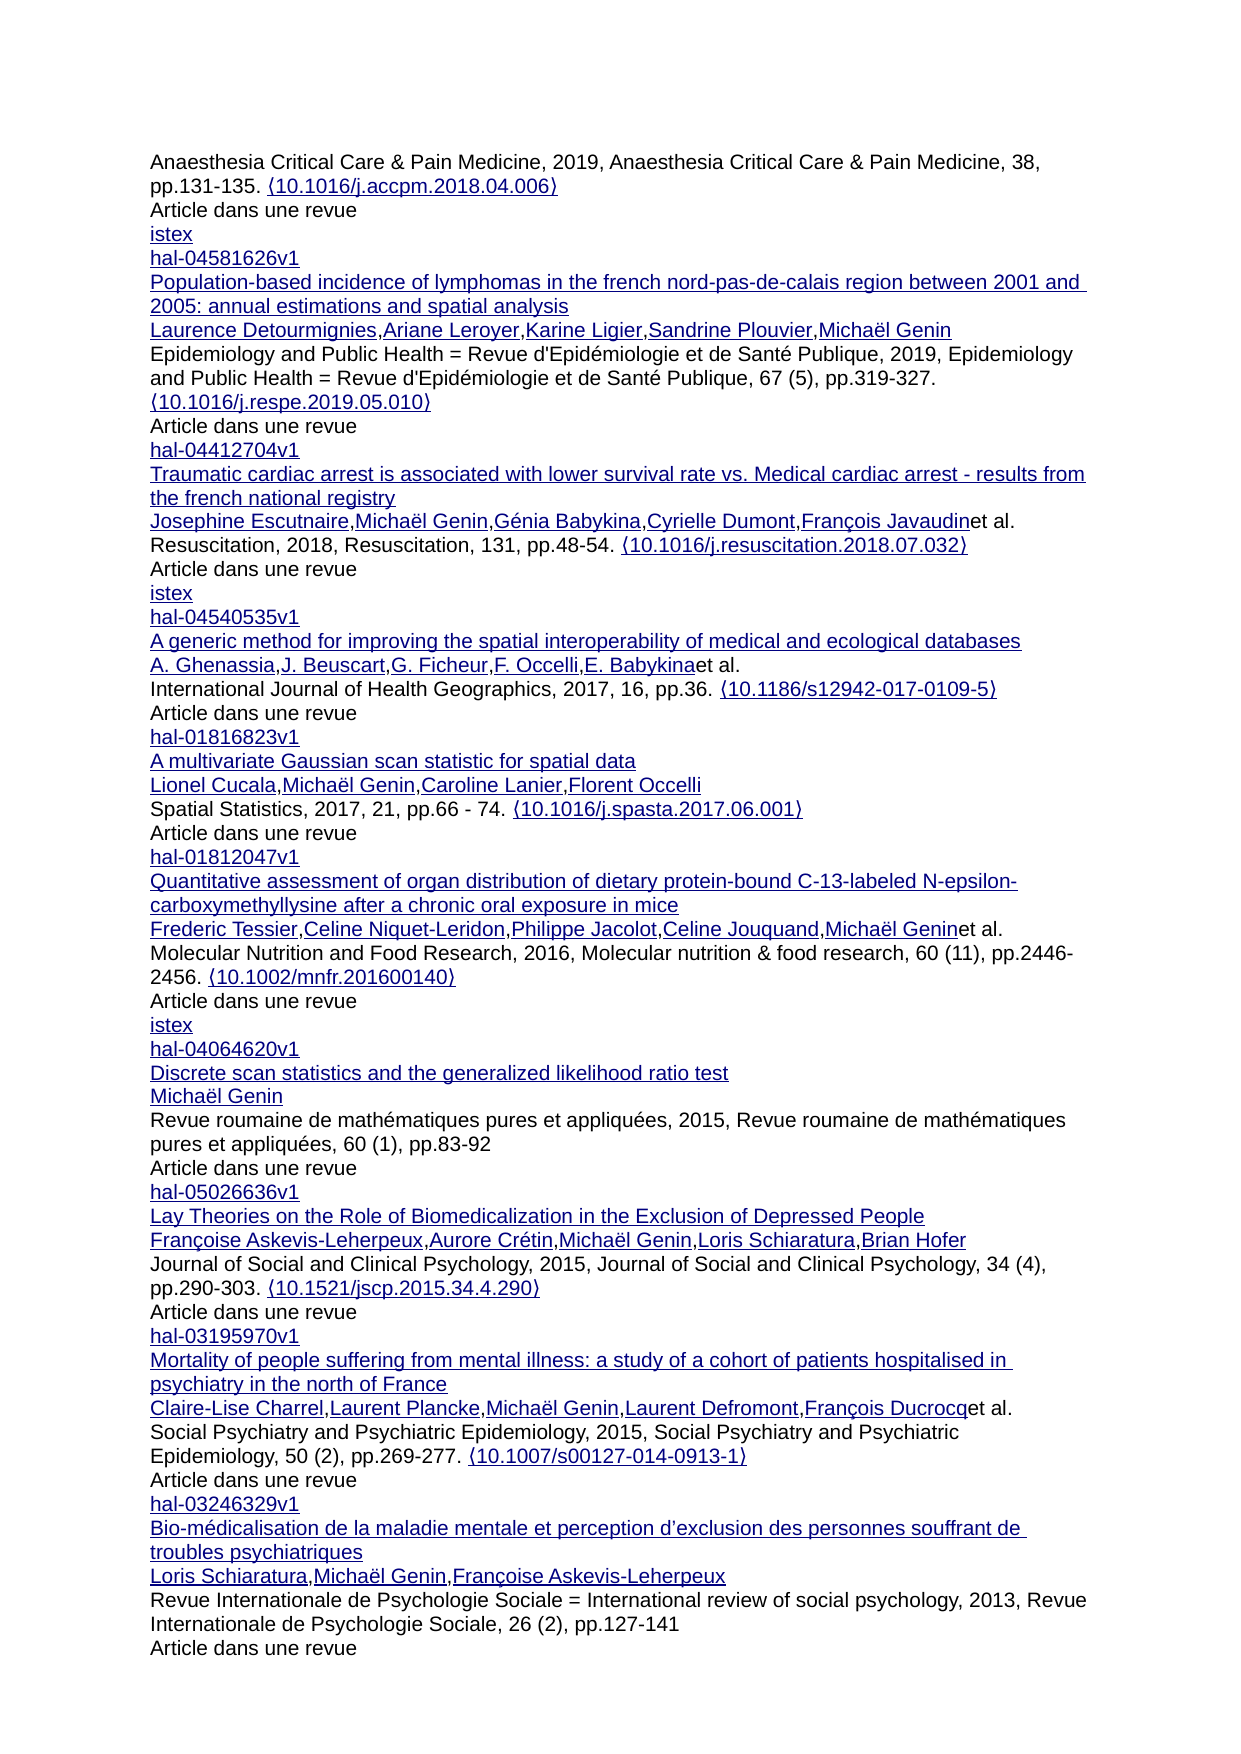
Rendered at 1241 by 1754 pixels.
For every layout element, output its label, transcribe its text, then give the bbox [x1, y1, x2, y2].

table_cell Discrete scan statistics and the generalized likelihood ratio test Michaël Genin Revue roumaine de mathématiques pures et appliquées, 2015, Revue roumaine de mathématiques pures et appliquées, 60 (1), pp.83-92 Article dans une revue hal-05026636v1 [150, 1060, 1090, 1204]
table_cell Quantitative assessment of organ distribution of dietary protein-bound C-13-labeled N-epsilon-carboxymethyllysine after a chronic oral exposure in mice Frederic Tessier,Celine Niquet-Leridon,Philippe Jacolot,Celine Jouquand,Michaël Geninet al. Molecular Nutrition and Food Research, 2016, Molecular nutrition & food research, 60 (11), pp.2446-2456. ⟨10.1002/mnfr.201600140⟩ Article dans une revue istex hal-04064620v1 [150, 869, 1090, 1060]
table_cell A multivariate Gaussian scan statistic for spatial data Lionel Cucala,Michaël Genin,Caroline Lanier,Florent Occelli Spatial Statistics, 2017, 21, pp.66 - 74. ⟨10.1016/j.spasta.2017.06.001⟩ Article dans une revue hal-01812047v1 [150, 749, 1090, 869]
table_cell Mortality of people suffering from mental illness: a study of a cohort of patients hospitalised in psychiatry in the north of France Claire-Lise Charrel,Laurent Plancke,Michaël Genin,Laurent Defromont,François Ducrocqet al. Social Psychiatry and Psychiatric Epidemiology, 2015, Social Psychiatry and Psychiatric Epidemiology, 50 (2), pp.269-277. ⟨10.1007/s00127-014-0913-1⟩ Article dans une revue hal-03246329v1 [150, 1348, 1090, 1516]
table_cell A generic method for improving the spatial interoperability of medical and ecological databases A. Ghenassia,J. Beuscart,G. Ficheur,F. Occelli,E. Babykinaet al. International Journal of Health Geographics, 2017, 16, pp.36. ⟨10.1186/s12942-017-0109-5⟩ Article dans une revue hal-01816823v1 [150, 629, 1090, 749]
table_cell Bio-médicalisation de la maladie mentale et perception d’exclusion des personnes souffrant de troubles psychiatriques Loris Schiaratura,Michaël Genin,Françoise Askevis-Leherpeux Revue Internationale de Psychologie Sociale = International review of social psychology, 2013, Revue Internationale de Psychologie Sociale, 26 (2), pp.127-141 Article dans une revue [150, 1516, 1090, 1659]
table_cell Anaesthesia Critical Care & Pain Medicine, 2019, Anaesthesia Critical Care & Pain Medicine, 38, pp.131-135. ⟨10.1016/j.accpm.2018.04.006⟩ Article dans une revue istex hal-04581626v1 [150, 150, 1090, 270]
table_cell Population-based incidence of lymphomas in the french nord-pas-de-calais region between 2001 and 2005: annual estimations and spatial analysis Laurence Detourmignies,Ariane Leroyer,Karine Ligier,Sandrine Plouvier,Michaël Genin Epidemiology and Public Health = Revue d'Epidémiologie et de Santé Publique, 2019, Epidemiology and Public Health = Revue d'Epidémiologie et de Santé Publique, 67 (5), pp.319-327. ⟨10.1016/j.respe.2019.05.010⟩ Article dans une revue hal-04412704v1 [150, 270, 1090, 461]
table_cell Lay Theories on the Role of Biomedicalization in the Exclusion of Depressed People Françoise Askevis-Leherpeux,Aurore Crétin,Michaël Genin,Loris Schiaratura,Brian Hofer Journal of Social and Clinical Psychology, 2015, Journal of Social and Clinical Psychology, 34 (4), pp.290-303. ⟨10.1521/jscp.2015.34.4.290⟩ Article dans une revue hal-03195970v1 [150, 1204, 1090, 1348]
table_cell Traumatic cardiac arrest is associated with lower survival rate vs. Medical cardiac arrest - results from the french national registry Josephine Escutnaire,Michaël Genin,Génia Babykina,Cyrielle Dumont,François Javaudinet al. Resuscitation, 2018, Resuscitation, 131, pp.48-54. ⟨10.1016/j.resuscitation.2018.07.032⟩ Article dans une revue istex hal-04540535v1 [150, 461, 1090, 629]
